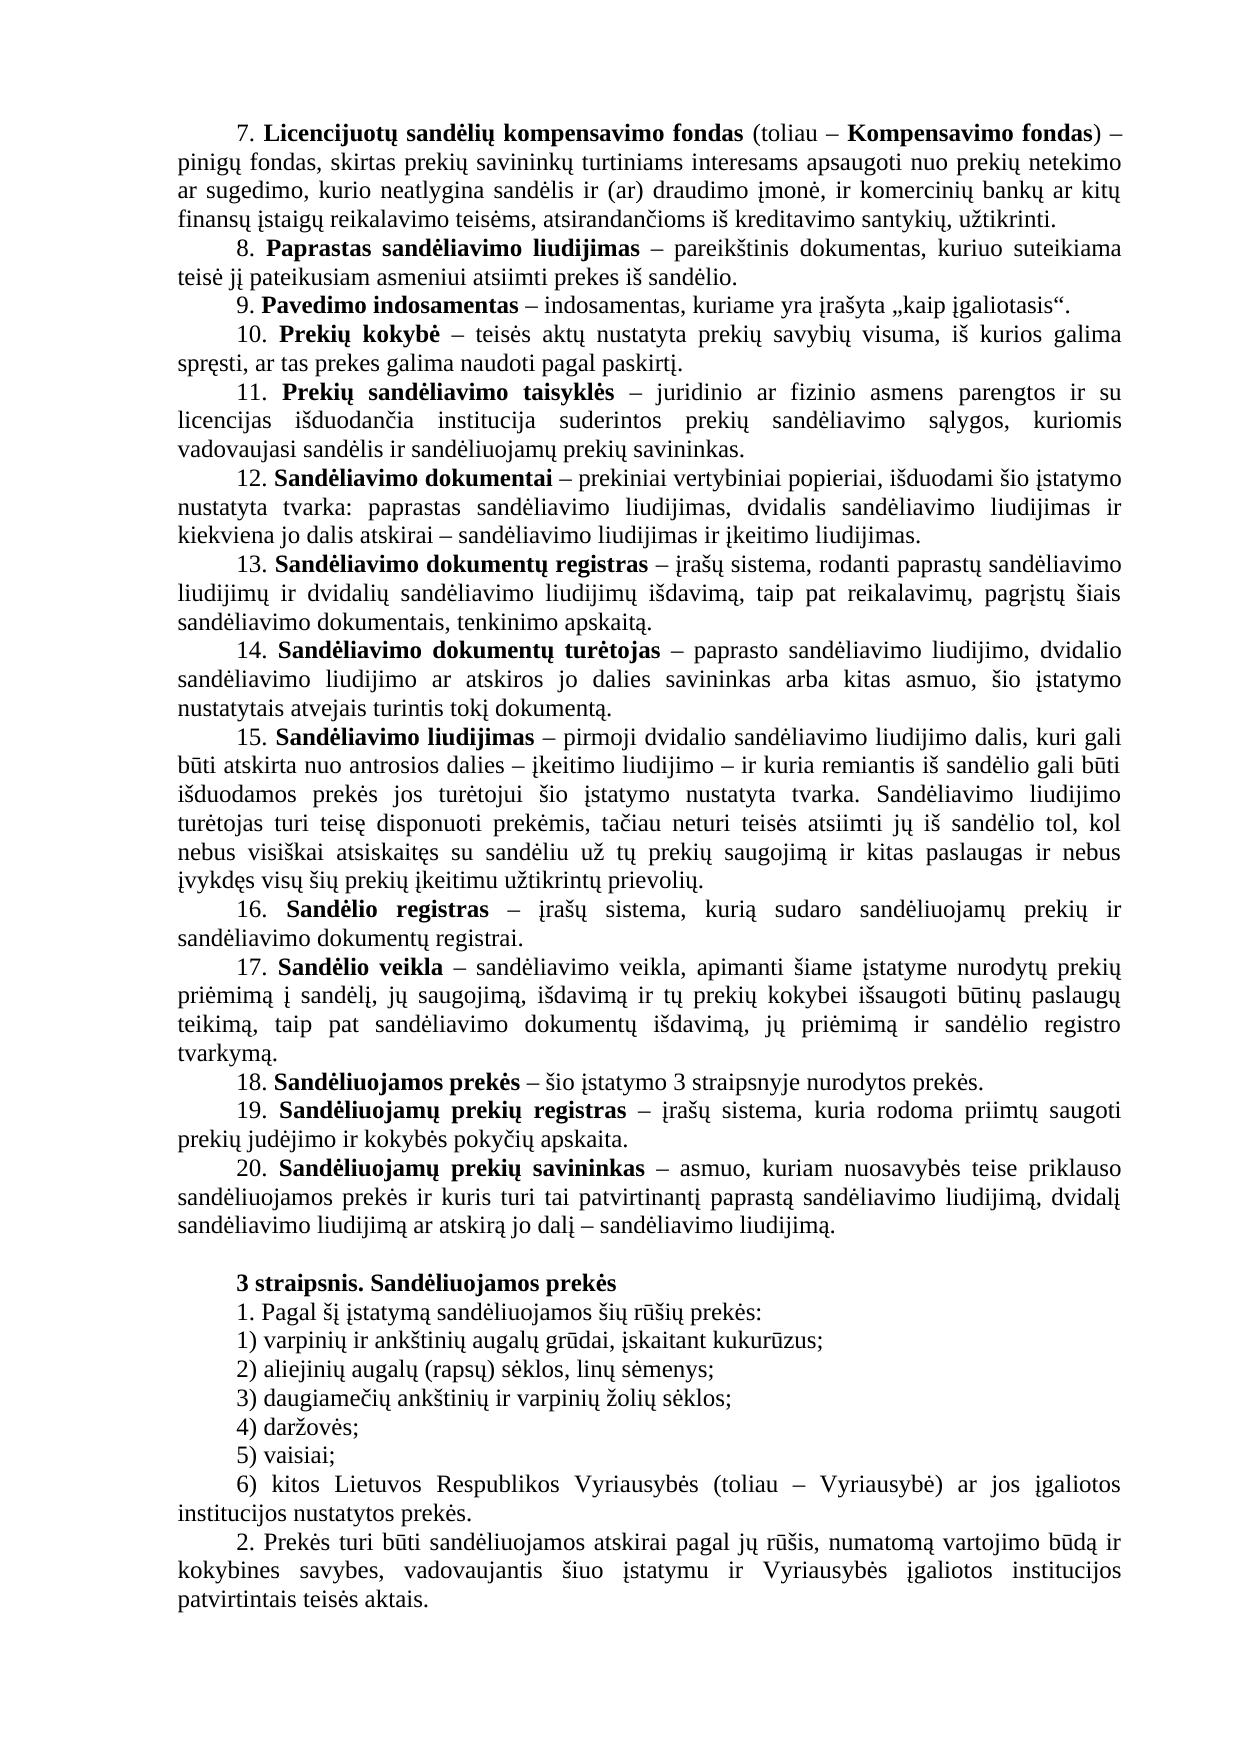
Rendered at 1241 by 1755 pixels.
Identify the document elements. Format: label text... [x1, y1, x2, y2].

text 19. Sandėliuojamų prekių registras – įrašų sistema, kuria rodoma priimtų saugoti prekių judėjimo ir kokybės pokyčių apskaita. [177, 1096, 1122, 1153]
text 16. Sandėlio registras – įrašų sistema, kurią sudaro sandėliuojamų prekių ir sandėliavimo dokumentų registrai. [177, 894, 1122, 952]
text 9. Pavedimo indosamentas – indosamentas, kuriame yra įrašyta „kaip įgaliotasis“. [177, 291, 1122, 319]
text 6) kitos Lietuvos Respublikos Vyriausybės (toliau – Vyriausybė) ar jos įgaliotos institucijos nustatytos prekės. [177, 1469, 1122, 1527]
text 2) aliejinių augalų (rapsų) sėklos, linų sėmenys; [177, 1354, 1122, 1383]
text 3) daugiamečių ankštinių ir varpinių žolių sėklos; [177, 1383, 1122, 1412]
text 17. Sandėlio veikla – sandėliavimo veikla, apimanti šiame įstatyme nurodytų prekių priėmimą į sandėlį, jų saugojimą, išdavimą ir tų prekių kokybei išsaugoti būtinų paslaugų teikimą, taip pat sandėliavimo dokumentų išdavimą, jų priėmimą ir sandėlio registro tvarkymą. [177, 952, 1122, 1067]
text 13. Sandėliavimo dokumentų registras – įrašų sistema, rodanti paprastų sandėliavimo liudijimų ir dvidalių sandėliavimo liudijimų išdavimą, taip pat reikalavimų, pagrįstų šiais sandėliavimo dokumentais, tenkinimo apskaitą. [177, 549, 1122, 636]
text 1) varpinių ir ankštinių augalų grūdai, įskaitant kukurūzus; [177, 1326, 1122, 1354]
text 20. Sandėliuojamų prekių savininkas – asmuo, kuriam nuosavybės teise priklauso sandėliuojamos prekės ir kuris turi tai patvirtinantį paprastą sandėliavimo liudijimą, dvidalį sandėliavimo liudijimą ar atskirą jo dalį – sandėliavimo liudijimą. [177, 1153, 1122, 1239]
text 8. Paprastas sandėliavimo liudijimas – pareikštinis dokumentas, kuriuo suteikiama teisė jį pateikusiam asmeniui atsiimti prekes iš sandėlio. [177, 233, 1122, 291]
text 4) daržovės; [177, 1412, 1122, 1441]
text 10. Prekių kokybė – teisės aktų nustatyta prekių savybių visuma, iš kurios galima spręsti, ar tas prekes galima naudoti pagal paskirtį. [177, 319, 1122, 377]
text 15. Sandėliavimo liudijimas – pirmoji dvidalio sandėliavimo liudijimo dalis, kuri gali būti atskirta nuo antrosios dalies – įkeitimo liudijimo – ir kuria remiantis iš sandėlio gali būti išduodamos prekės jos turėtojui šio įstatymo nustatyta tvarka. Sandėliavimo liudijimo turėtojas turi teisę disponuoti prekėmis, tačiau neturi teisės atsiimti jų iš sandėlio tol, kol nebus visiškai atsiskaitęs su sandėliu už tų prekių saugojimą ir kitas paslaugas ir nebus įvykdęs visų šių prekių įkeitimu užtikrintų prievolių. [177, 722, 1122, 894]
text 3 straipsnis. Sandėliuojamos prekės [177, 1268, 1122, 1297]
text 12. Sandėliavimo dokumentai – prekiniai vertybiniai popieriai, išduodami šio įstatymo nustatyta tvarka: paprastas sandėliavimo liudijimas, dvidalis sandėliavimo liudijimas ir kiekviena jo dalis atskirai – sandėliavimo liudijimas ir įkeitimo liudijimas. [177, 463, 1122, 549]
text 18. Sandėliuojamos prekės – šio įstatymo 3 straipsnyje nurodytos prekės. [177, 1067, 1122, 1096]
text 7. Licencijuotų sandėlių kompensavimo fondas (toliau – Kompensavimo fondas) – pinigų fondas, skirtas prekių savininkų turtiniams interesams apsaugoti nuo prekių netekimo ar sugedimo, kurio neatlygina sandėlis ir (ar) draudimo įmonė, ir komercinių bankų ar kitų finansų įstaigų reikalavimo teisėms, atsirandančioms iš kreditavimo santykių, užtikrinti. [177, 118, 1122, 233]
text 14. Sandėliavimo dokumentų turėtojas – paprasto sandėliavimo liudijimo, dvidalio sandėliavimo liudijimo ar atskiros jo dalies savininkas arba kitas asmuo, šio įstatymo nustatytais atvejais turintis tokį dokumentą. [177, 636, 1122, 722]
text 5) vaisiai; [177, 1441, 1122, 1469]
text 2. Prekės turi būti sandėliuojamos atskirai pagal jų rūšis, numatomą vartojimo būdą ir kokybines savybes, vadovaujantis šiuo įstatymu ir Vyriausybės įgaliotos institucijos patvirtintais teisės aktais. [177, 1527, 1122, 1613]
text 1. Pagal šį įstatymą sandėliuojamos šių rūšių prekės: [177, 1297, 1122, 1326]
text 11. Prekių sandėliavimo taisyklės – juridinio ar fizinio asmens parengtos ir su licencijas išduodančia institucija suderintos prekių sandėliavimo sąlygos, kuriomis vadovaujasi sandėlis ir sandėliuojamų prekių savininkas. [177, 377, 1122, 463]
